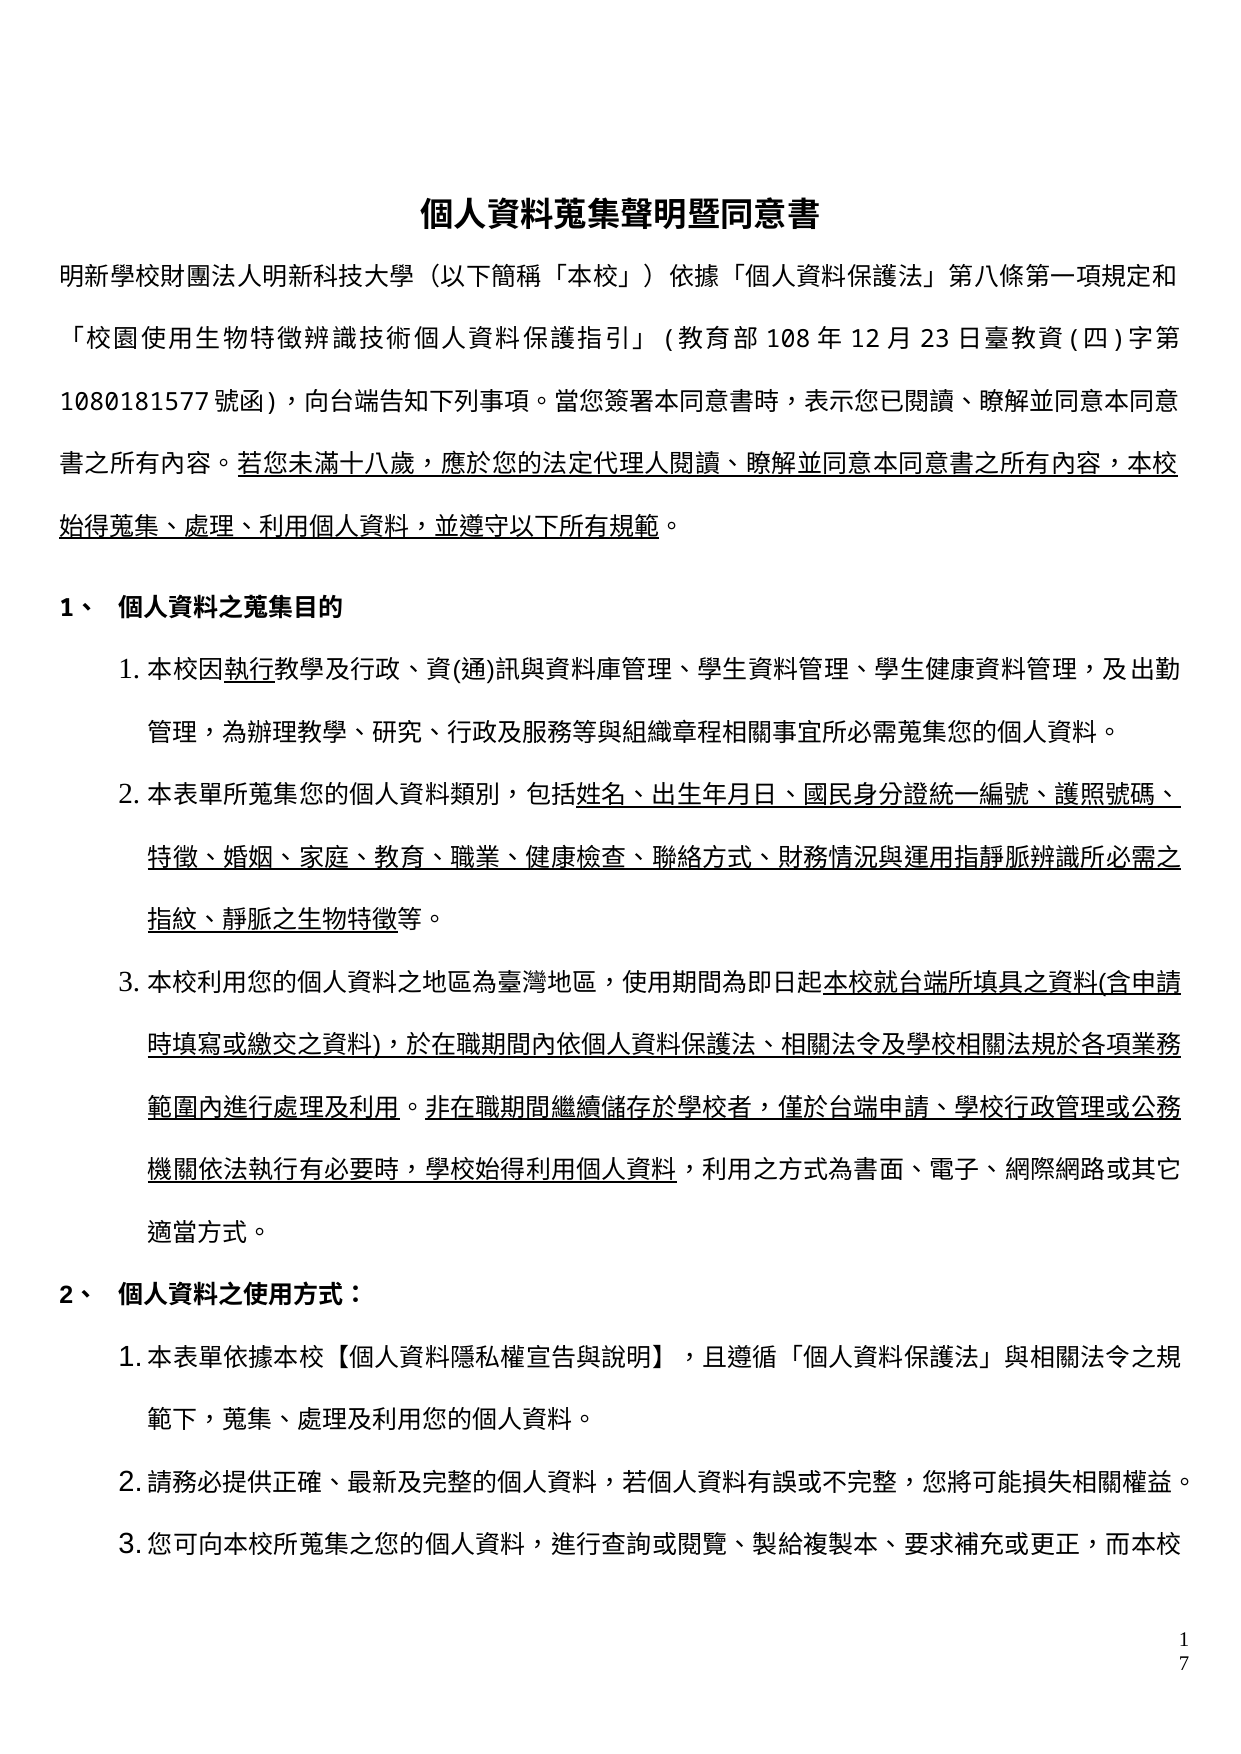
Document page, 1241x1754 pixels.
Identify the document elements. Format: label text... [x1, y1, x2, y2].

list 個人資料之使用方式： [59, 1251, 1181, 1314]
list 請務必提供正確、最新及完整的個人資料，若個人資料有誤或不完整，您將可能損失相關權益。 [118, 1439, 1181, 1501]
list 您可向本校所蒐集之您的個人資料，進行查詢或閱覽、製給複製本、要求補充或更正，而本校 [118, 1501, 1181, 1564]
list 個人資料之蒐集目的 [59, 564, 1181, 626]
text 個人資料蒐集聲明暨同意書 [59, 170, 1181, 233]
list 本表單所蒐集您的個人資料類別，包括姓名、出生年月日、國民身分證統一編號、護照號碼、特徵、婚姻、家庭、教育、職業、健康檢查、聯絡方式、財務情況與運用指靜脈辨識所必需之指紋、靜脈之生物特徵等。 [118, 751, 1181, 939]
list 本校利用您的個人資料之地區為臺灣地區，使用期間為即日起本校就台端所填具之資料(含申請時填寫或繳交之資料)，於在職期間內依個人資料保護法、相關法令及學校相關法規於各項業務範圍內進行處理及利用。非在職期間繼續儲存於學校者，僅於台端申請、學校行政管理或公務機關依法執行有必要時，學校始得利用個人資料，利用之方式為書面、電子、網際網路或其它適當方式。 [118, 939, 1181, 1251]
list 本表單依據本校【個人資料隱私權宣告與說明】，且遵循「個人資料保護法」與相關法令之規範下，蒐集、處理及利用您的個人資料。 [118, 1314, 1181, 1439]
text 明新學校財團法人明新科技大學（以下簡稱「本校」）依據「個人資料保護法」第八條第一項規定和「校園使用生物特徵辨識技術個人資料保護指引」(教育部108年12月23日臺教資(四)字第1080181577號函)，向台端告知下列事項。當您簽署本同意書時，表示您已閱讀、瞭解並同意本同意書之所有內容。若您未滿十八歲，應於您的法定代理人閱讀、瞭解並同意本同意書之所有內容，本校始得蒐集、處理、利用個人資料，並遵守以下所有規範。 [59, 233, 1181, 545]
list 本校因執行教學及行政、資(通)訊與資料庫管理、學生資料管理、學生健康資料管理，及出勤管理，為辦理教學、研究、行政及服務等與組織章程相關事宜所必需蒐集您的個人資料。 [118, 626, 1181, 751]
